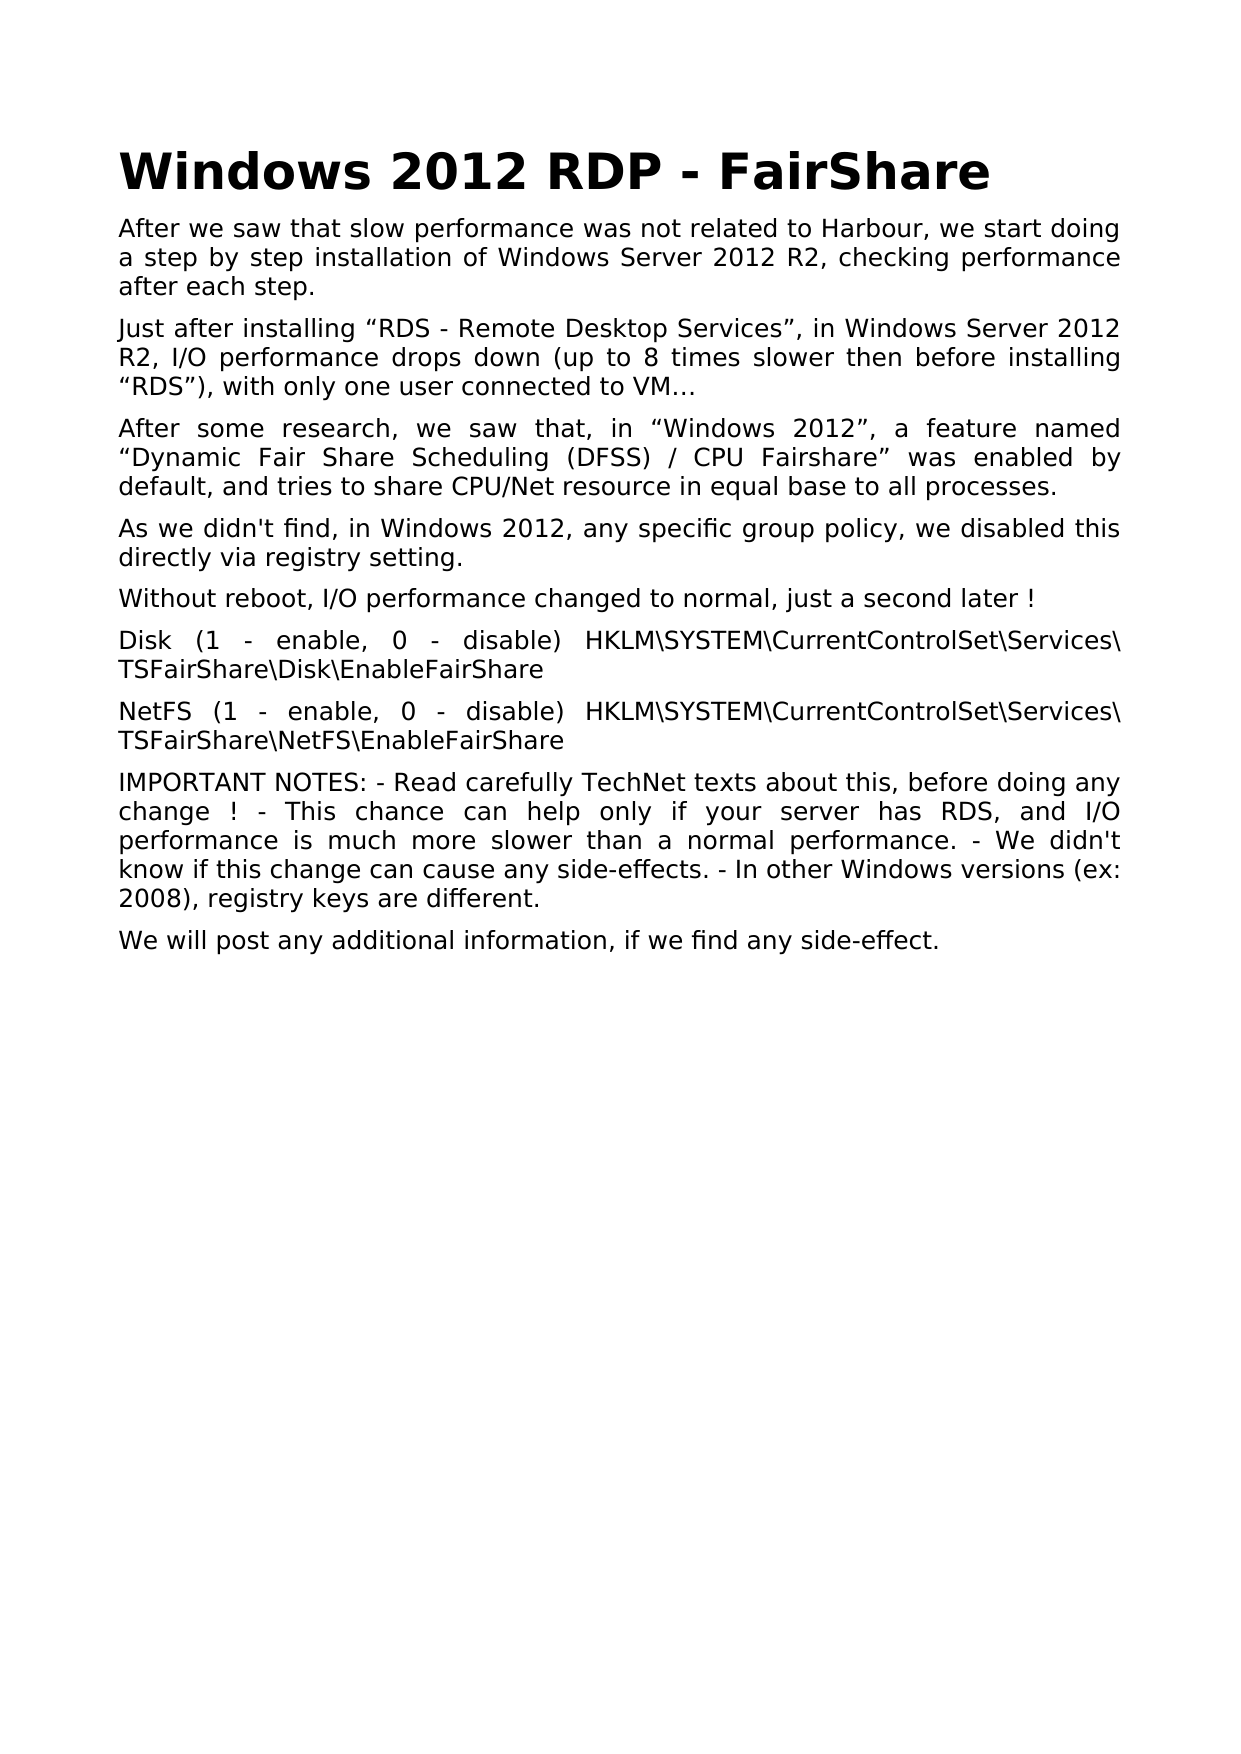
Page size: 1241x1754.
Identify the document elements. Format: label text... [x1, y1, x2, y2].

text After we saw that slow performance was not related to Harbour, we start doing a step by step installation of Windows Server 2012 R2, checking performance after each step. [118, 214, 1122, 301]
text Just after installing “RDS - Remote Desktop Services”, in Windows Server 2012 R2, I/O performance drops down (up to 8 times slower then before installing “RDS”), with only one user connected to VM… [118, 314, 1122, 401]
text Without reboot, I/O performance changed to normal, just a second later ! [118, 585, 1122, 614]
subtitle Windows 2012 RDP - FairShare [118, 143, 1122, 201]
text Disk (1 - enable, 0 - disable) HKLM\SYSTEM\CurrentControlSet\Services\TSFairShare\Disk\EnableFairShare [118, 626, 1122, 685]
text NetFS (1 - enable, 0 - disable) HKLM\SYSTEM\CurrentControlSet\Services\TSFairShare\NetFS\EnableFairShare [118, 697, 1122, 756]
text IMPORTANT NOTES: - Read carefully TechNet texts about this, before doing any change ! - This chance can help only if your server has RDS, and I/O performance is much more slower than a normal performance. - We didn't know if this change can cause any side-effects. - In other Windows versions (ex: 2008), registry keys are different. [118, 768, 1122, 914]
text After some research, we saw that, in “Windows 2012”, a feature named “Dynamic Fair Share Scheduling (DFSS) / CPU Fairshare” was enabled by default, and tries to share CPU/Net resource in equal base to all processes. [118, 414, 1122, 501]
text We will post any additional information, if we find any side-effect. [118, 926, 1122, 956]
text As we didn't find, in Windows 2012, any specific group policy, we disabled this directly via registry setting. [118, 514, 1122, 572]
